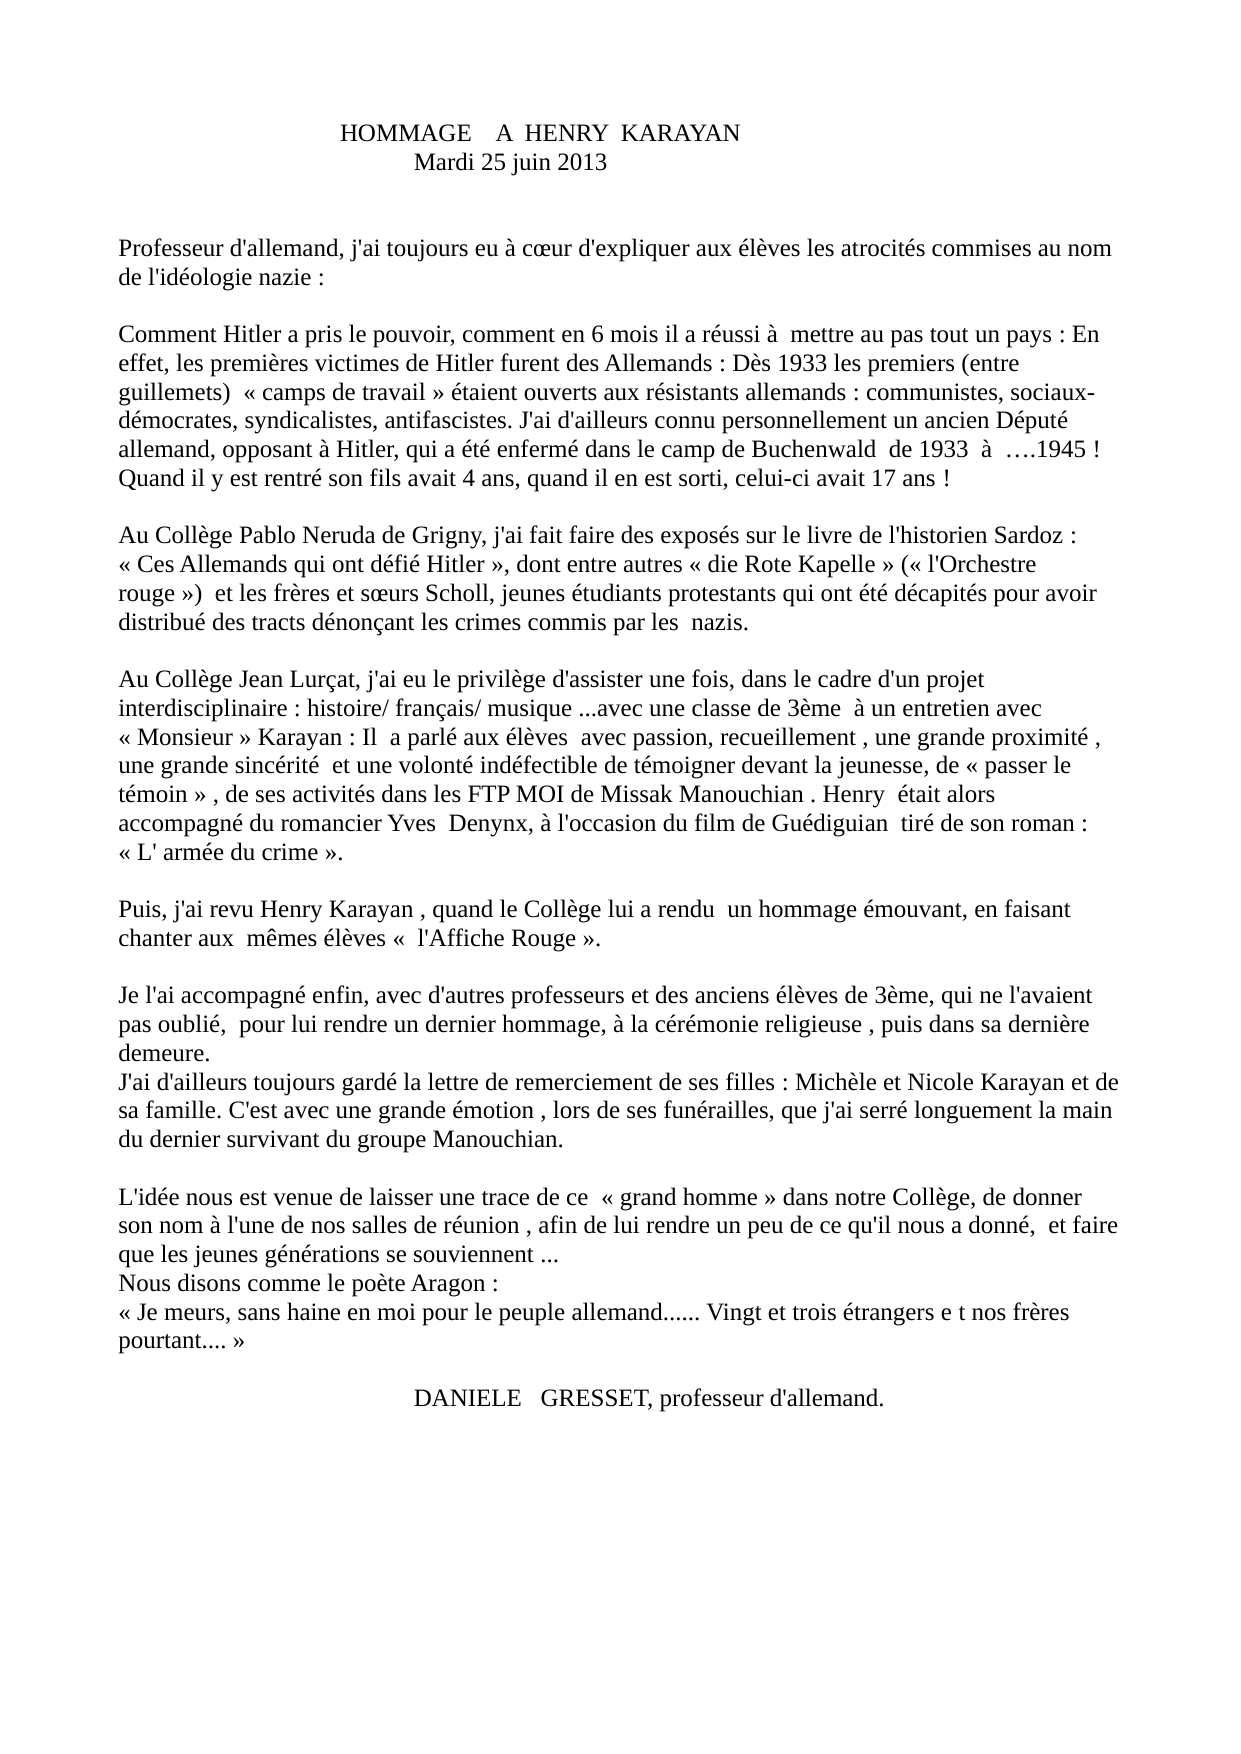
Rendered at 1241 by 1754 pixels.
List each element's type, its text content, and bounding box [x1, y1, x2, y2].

text L'idée nous est venue de laisser une trace de ce « grand homme » dans notre Collège, de donner son nom à l'une de nos salles de réunion , afin de lui rendre un peu de ce qu'il nous a donné, et faire que les jeunes générations se souviennent ... [118, 1182, 1122, 1268]
text Professeur d'allemand, j'ai toujours eu à cœur d'expliquer aux élèves les atrocités commises au nom de l'idéologie nazie : [118, 233, 1122, 291]
text Puis, j'ai revu Henry Karayan , quand le Collège lui a rendu un hommage émouvant, en faisant chanter aux mêmes élèves « l'Affiche Rouge ». [118, 894, 1122, 952]
text « Je meurs, sans haine en moi pour le peuple allemand...... Vingt et trois étrangers e t nos frères pourtant.... » [118, 1297, 1122, 1354]
text Je l'ai accompagné enfin, avec d'autres professeurs et des anciens élèves de 3ème, qui ne l'avaient pas oublié, pour lui rendre un dernier hommage, à la cérémonie religieuse , puis dans sa dernière demeure. [118, 981, 1122, 1067]
text Mardi 25 juin 2013 [118, 147, 1122, 176]
text HOMMAGE A HENRY KARAYAN [118, 118, 1122, 147]
text J'ai d'ailleurs toujours gardé la lettre de remerciement de ses filles : Michèle et Nicole Karayan et de sa famille. C'est avec une grande émotion , lors de ses funérailles, que j'ai serré longuement la main du dernier survivant du groupe Manouchian. [118, 1067, 1122, 1153]
text DANIELE GRESSET, professeur d'allemand. [118, 1383, 1122, 1412]
text Au Collège Pablo Neruda de Grigny, j'ai fait faire des exposés sur le livre de l'historien Sardoz : « Ces Allemands qui ont défié Hitler », dont entre autres « die Rote Kapelle » (« l'Orchestre rouge ») et les frères et sœurs Scholl, jeunes étudiants protestants qui ont été décapités pour avoir distribué des tracts dénonçant les crimes commis par les nazis. [118, 521, 1122, 636]
text Au Collège Jean Lurçat, j'ai eu le privilège d'assister une fois, dans le cadre d'un projet interdisciplinaire : histoire/ français/ musique ...avec une classe de 3ème à un entretien avec « Monsieur » Karayan : Il a parlé aux élèves avec passion, recueillement , une grande proximité , une grande sincérité et une volonté indéfectible de témoigner devant la jeunesse, de « passer le témoin » , de ses activités dans les FTP MOI de Missak Manouchian . Henry était alors accompagné du romancier Yves Denynx, à l'occasion du film de Guédiguian tiré de son roman : « L' armée du crime ». [118, 664, 1122, 866]
text Comment Hitler a pris le pouvoir, comment en 6 mois il a réussi à mettre au pas tout un pays : En effet, les premières victimes de Hitler furent des Allemands : Dès 1933 les premiers (entre guillemets) « camps de travail » étaient ouverts aux résistants allemands : communistes, sociaux-démocrates, syndicalistes, antifascistes. J'ai d'ailleurs connu personnellement un ancien Député allemand, opposant à Hitler, qui a été enfermé dans le camp de Buchenwald de 1933 à ….1945 ! Quand il y est rentré son fils avait 4 ans, quand il en est sorti, celui-ci avait 17 ans ! [118, 319, 1122, 492]
text Nous disons comme le poète Aragon : [118, 1268, 1122, 1297]
